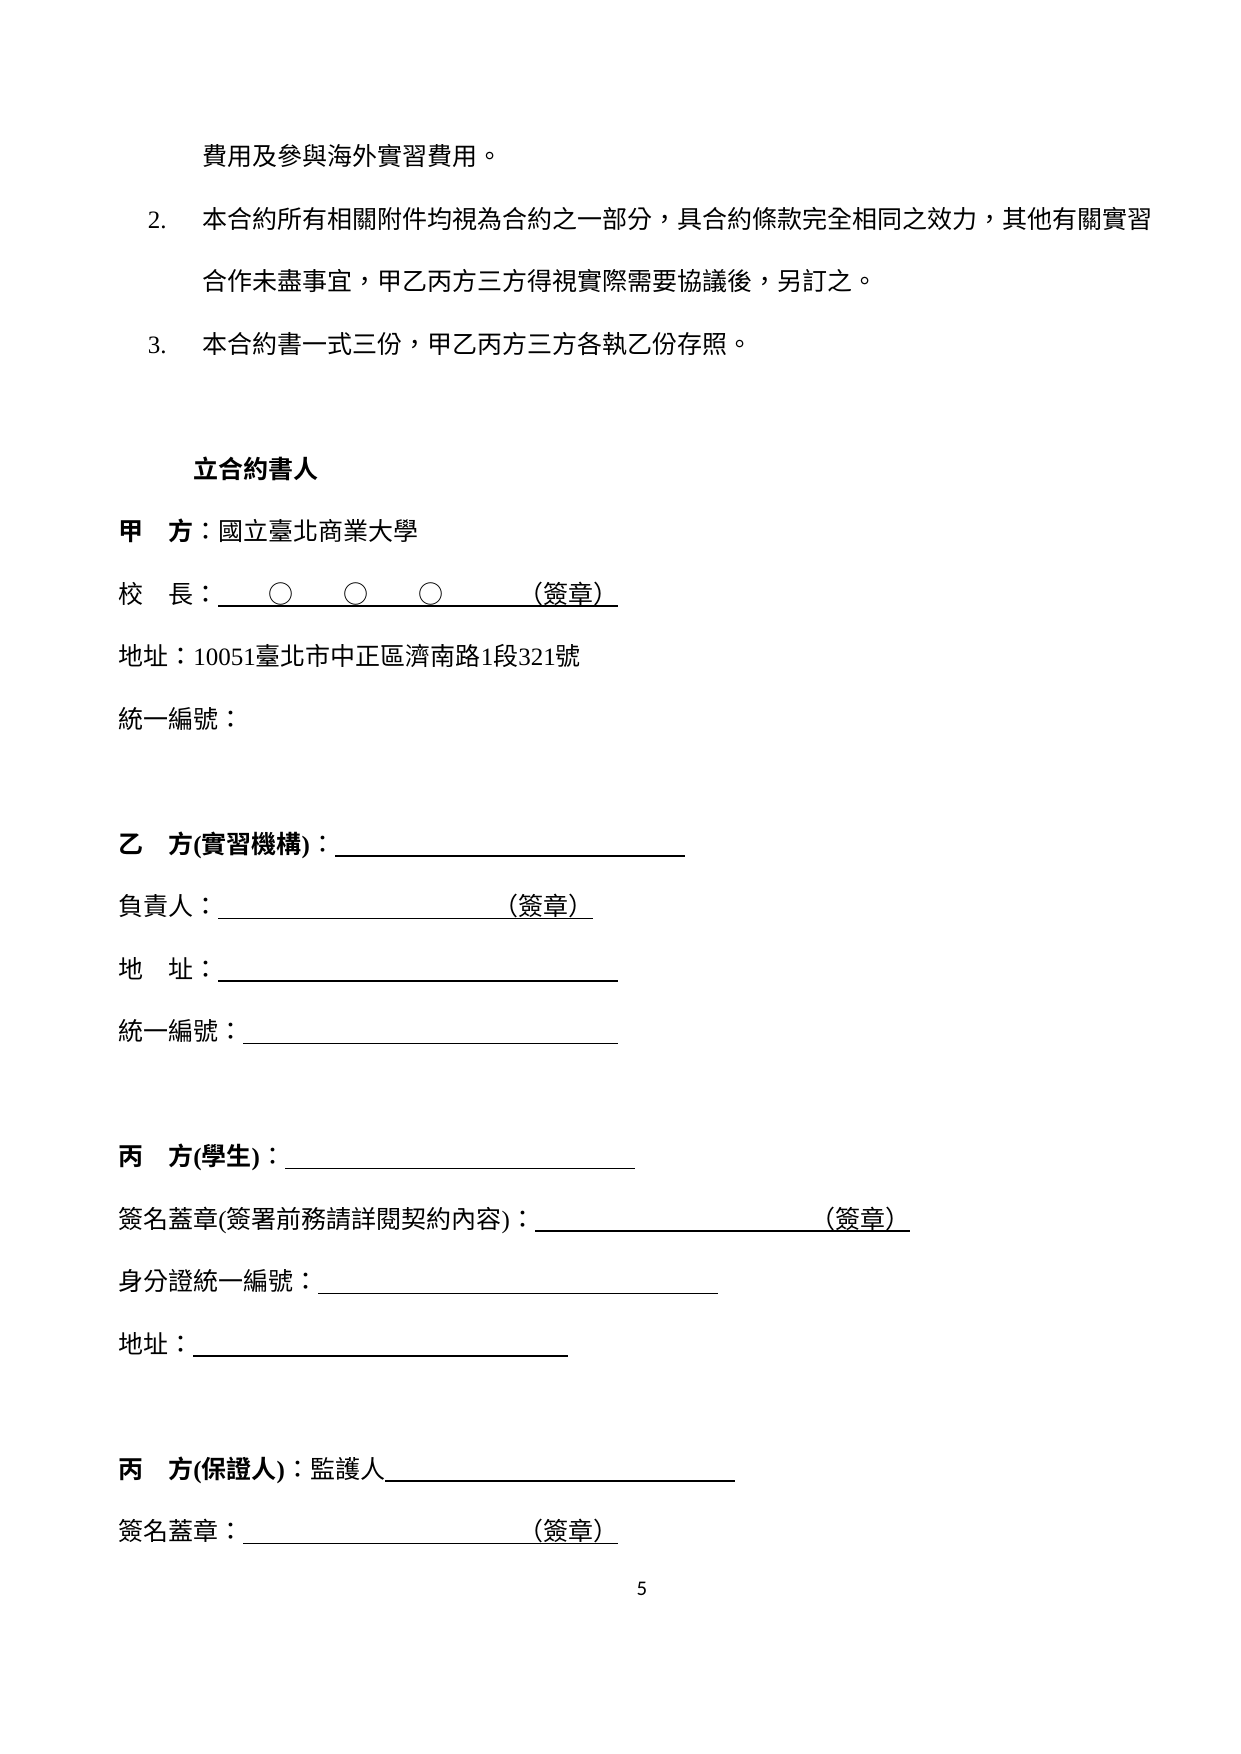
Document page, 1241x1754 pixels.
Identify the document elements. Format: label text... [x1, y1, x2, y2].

list 本合約書一式三份，甲乙丙方三方各執乙份存照。 [148, 301, 1165, 363]
text 甲 方：國立臺北商業大學 [118, 488, 1165, 551]
text 地址：10051臺北市中正區濟南路1段321號 [118, 613, 1165, 676]
text 立合約書人 [118, 426, 1165, 488]
text 簽名蓋章(簽署前務請詳閱契約內容)： （簽章） [118, 1176, 1165, 1238]
text 丙 方(保證人)：監護人 [118, 1426, 1165, 1488]
text 乙 方(實習機構)： [118, 801, 1165, 863]
text 身分證統一編號： [118, 1238, 1165, 1301]
text 地址： [118, 1301, 1165, 1363]
text 地 址： [118, 926, 1165, 988]
text 丙 方(學生)： [118, 1113, 1165, 1176]
text 統一編號： [118, 988, 1165, 1051]
text 校 長： ○ ○ ○ （簽章） [118, 551, 1165, 613]
text 負責人： （簽章） [118, 863, 1165, 926]
list 若因本合約未能履行或履行不周所生之爭議糾紛，甲乙丙三方同意本誠信原則先行磋商，磋商未果甲方得解除本契約，並要求乙方全數返還甲方與丙方已支付辦理海外實習行政費用及參與海外實習費用。 [148, 113, 1165, 176]
text 簽名蓋章： （簽章） [118, 1488, 1165, 1551]
text 統一編號： [118, 676, 1165, 738]
list 本合約所有相關附件均視為合約之一部分，具合約條款完全相同之效力，其他有關實習合作未盡事宜，甲乙丙方三方得視實際需要協議後，另訂之。 [148, 176, 1165, 301]
